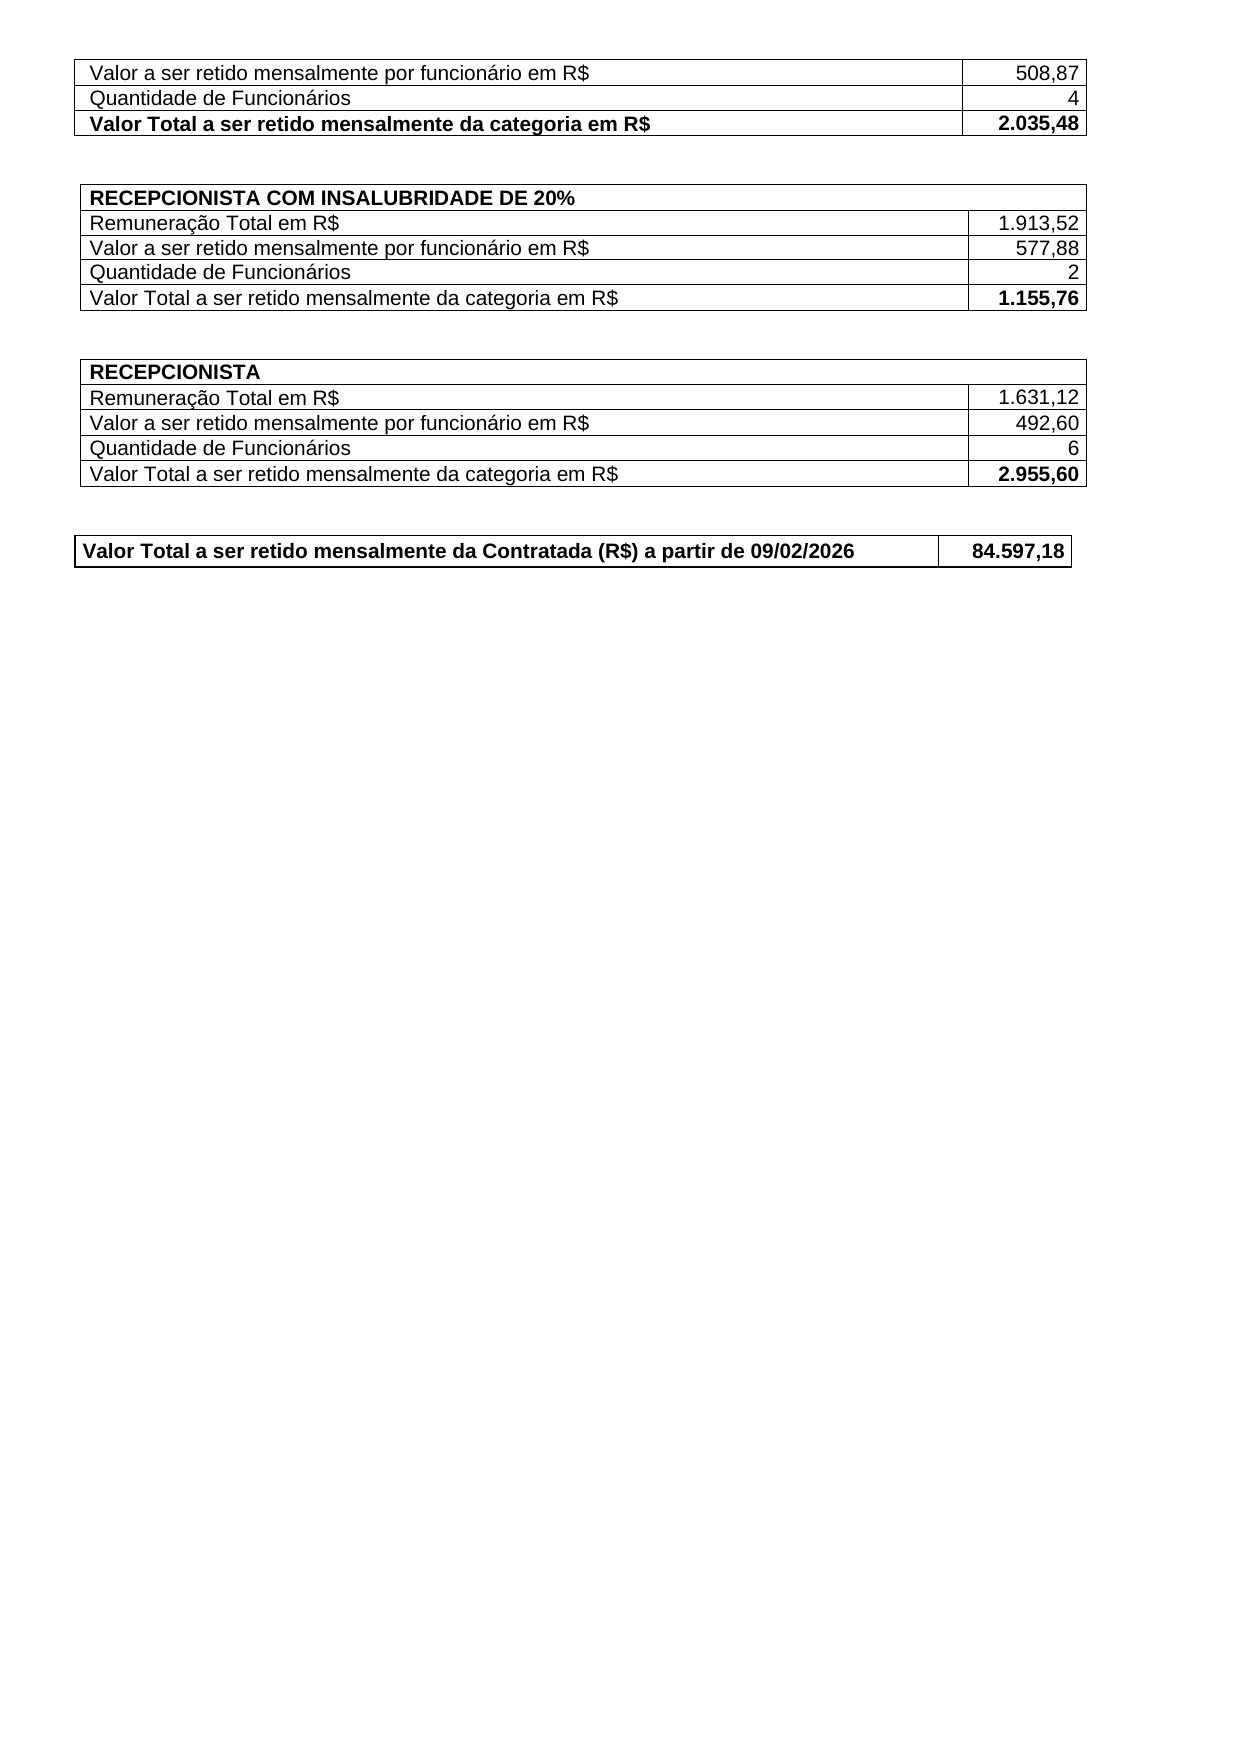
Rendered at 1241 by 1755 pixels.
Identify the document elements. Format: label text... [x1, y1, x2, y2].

table_cell 4 [963, 86, 1086, 110]
table_cell 1.155,76 [969, 285, 1086, 309]
table_cell Valor a ser retido mensalmente por funcionário em R$ [81, 410, 968, 435]
table_cell Valor Total a ser retido mensalmente da categoria em R$ [75, 111, 962, 135]
table_header RECEPCIONISTA COM INSALUBRIDADE DE 20% [81, 185, 1086, 210]
table_cell Valor a ser retido mensalmente por funcionário em R$ [75, 60, 962, 84]
table_cell Valor a ser retido mensalmente por funcionário em R$ [81, 236, 968, 259]
table_cell Quantidade de Funcionários [81, 436, 968, 460]
table_cell 2.955,60 [969, 461, 1086, 486]
table_cell Valor Total a ser retido mensalmente da categoria em R$ [81, 285, 968, 309]
table_cell Quantidade de Funcionários [75, 86, 962, 110]
table_cell Valor Total a ser retido mensalmente da categoria em R$ [81, 461, 968, 486]
table_cell 1.631,12 [969, 385, 1086, 409]
table_cell 577,88 [969, 236, 1086, 259]
table_cell Quantidade de Funcionários [81, 260, 968, 284]
table_cell Remuneração Total em R$ [81, 211, 968, 235]
table_cell 1.913,52 [969, 211, 1086, 235]
table_header RECEPCIONISTA [81, 360, 1086, 384]
table_cell 508,87 [963, 60, 1086, 84]
table_header 84.597,18 [939, 536, 1071, 566]
table_cell 2.035,48 [963, 111, 1086, 135]
table_cell 492,60 [969, 410, 1086, 435]
table_cell Remuneração Total em R$ [81, 385, 968, 409]
table_cell 6 [969, 436, 1086, 460]
table_cell 2 [969, 260, 1086, 284]
table_header Valor Total a ser retido mensalmente da Contratada (R$) a partir de 09/02/2026 [76, 536, 938, 566]
